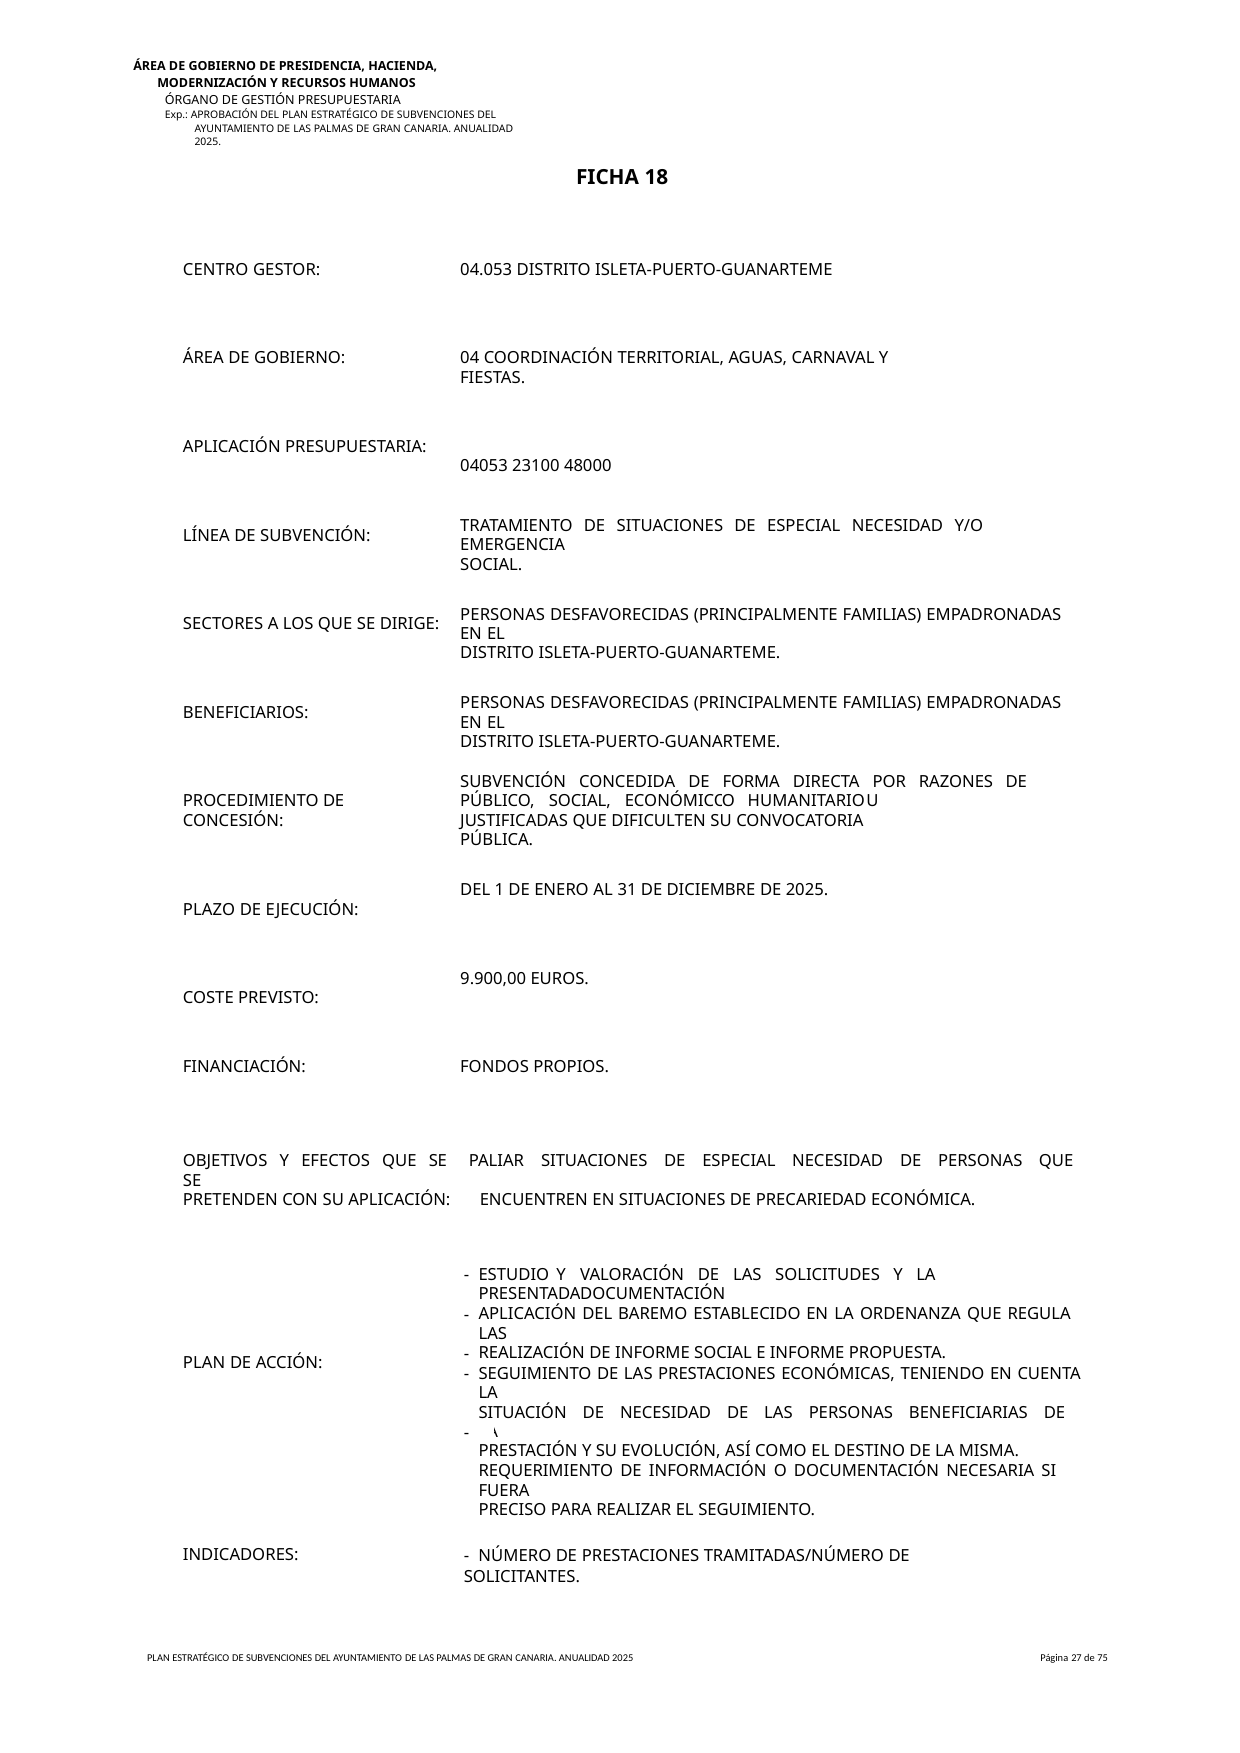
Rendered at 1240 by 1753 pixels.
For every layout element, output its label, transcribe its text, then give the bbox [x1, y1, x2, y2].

text ESTUDIO [478, 1264, 556, 1284]
text - NÚMERO DE PRESTACIONES TRAMITADAS/NÚMERO DE SOLICITANTES. [463, 1544, 1014, 1586]
text DEL 1 DE ENERO AL 31 DE DICIEMBRE DE 2025. [460, 880, 828, 899]
text SECTORES A LOS QUE SE DIRIGE: [183, 614, 448, 634]
text SUBVENCIÓN CONCEDIDA DE FORMA DIRECTA POR RAZONES DE INTERÉS [460, 772, 1083, 811]
text 9.900,00 EUROS. [460, 969, 620, 988]
text Y [556, 1264, 580, 1284]
text PERSONAS DESFAVORECIDAS (PRINCIPALMENTE FAMILIAS) EMPADRONADAS EN EL [460, 693, 1083, 732]
text PLAZO DE EJECUCIÓN: [183, 899, 449, 919]
text INDICADORES: [183, 1544, 312, 1564]
text 04 COORDINACIÓN TERRITORIAL, AGUAS, CARNAVAL Y FIESTAS. [460, 348, 957, 387]
text HUMANITARIO [747, 791, 866, 811]
text PRETENDEN CON SU APLICACIÓN: ENCUENTREN EN SITUACIONES DE PRECARIEDAD ECONÓMICA. [183, 1190, 1083, 1209]
text PLAN ESTRATÉGICO DE SUBVENCIONES DEL AYUNTAMIENTO DE LAS PALMAS DE GRAN CANARIA. ANUALIDAD 2025 [147, 1652, 661, 1664]
text O [724, 795, 731, 805]
text LÍNEA DE SUBVENCIÓN: [183, 526, 448, 545]
text PLAN DE ACCIÓN: [183, 1353, 337, 1372]
text PÚBLICO, SOCIAL, ECONÓMICO [460, 791, 722, 811]
text OBJETIVOS Y EFECTOS QUE SE PALIAR SITUACIONES DE ESPECIAL NECESIDAD DE PERSONAS QUE SE [183, 1151, 1083, 1190]
text APLICACIÓN DEL BAREMO ESTABLECIDO EN LA ORDENANZA QUE REGULA LAS [478, 1304, 1083, 1343]
text - [463, 1422, 494, 1443]
text ÁREA DE GOBIERNO: [183, 348, 359, 368]
text Exp.: APROBACIÓN DEL PLAN ESTRATÉGICO DE SUBVENCIONES DEL [164, 109, 542, 121]
text CENTRO GESTOR: [183, 259, 338, 279]
text AYUNTAMIENTO DE LAS PALMAS DE GRAN CANARIA. ANUALIDAD 2025. [194, 123, 542, 147]
text O [722, 791, 747, 811]
text MODERNIZACIÓN Y RECURSOS HUMANOS [157, 76, 440, 90]
text - [463, 1303, 494, 1324]
text ÓRGANO DE GESTIÓN PRESUPUESTARIA [164, 93, 542, 107]
text - [463, 1264, 478, 1285]
text JUSTIFICADAS QUE DIFICULTEN SU CONVOCATORIA PÚBLICA. [460, 811, 935, 850]
text U [866, 791, 902, 811]
text PERSONAS DESFAVORECIDAS (PRINCIPALMENTE FAMILIAS) EMPADRONADAS EN EL [460, 604, 1083, 643]
text FICHA 18 [576, 165, 689, 189]
text COSTE PREVISTO: [183, 988, 449, 1008]
text FONDOS PROPIOS. [460, 1057, 620, 1077]
text BENEFICIARIOS: [183, 703, 448, 722]
text APLICACIÓN PRESUPUESTARIA: [183, 437, 448, 456]
text VALORACIÓN DE LAS SOLICITUDES Y LA DOCUMENTACIÓN [580, 1264, 1083, 1303]
text PRECISO PARA REALIZAR EL SEGUIMIENTO. [478, 1500, 1083, 1519]
text 04053 23100 48000 [460, 456, 957, 476]
text - [463, 1364, 478, 1384]
text REQUERIMIENTO DE INFORMACIÓN O DOCUMENTACIÓN NECESARIA SI FUERA [478, 1461, 1083, 1500]
text FINANCIACIÓN: [183, 1057, 320, 1077]
text DISTRITO ISLETA-PUERTO-GUANARTEME. [460, 732, 1083, 751]
text - [463, 1343, 478, 1364]
text SOCIAL. [460, 555, 1083, 574]
text SITUACIÓN DE NECESIDAD DE LAS PERSONAS BENEFICIARIAS DE LA [478, 1403, 1083, 1441]
text REALIZACIÓN DE INFORME SOCIAL E INFORME PROPUESTA. [478, 1343, 1083, 1363]
text 04.053 DISTRITO ISLETA-PUERTO-GUANARTEME [460, 259, 957, 279]
text PRESTACIÓN Y SU EVOLUCIÓN, ASÍ COMO EL DESTINO DE LA MISMA. [478, 1441, 1083, 1461]
text ÁREA DE GOBIERNO DE PRESIDENCIA, HACIENDA, [133, 59, 440, 73]
text SEGUIMIENTO DE LAS PRESTACIONES ECONÓMICAS, TENIENDO EN CUENTA LA [478, 1364, 1083, 1403]
text Página 27 de 75 [1040, 1652, 1123, 1664]
text PRESENTADAS. [478, 1284, 580, 1303]
text DISTRITO ISLETA-PUERTO-GUANARTEME. [460, 643, 1083, 663]
text PROCEDIMIENTO DE CONCESIÓN: [183, 791, 449, 830]
text TRATAMIENTO DE SITUACIONES DE ESPECIAL NECESIDAD Y/O EMERGENCIA [460, 516, 1083, 555]
